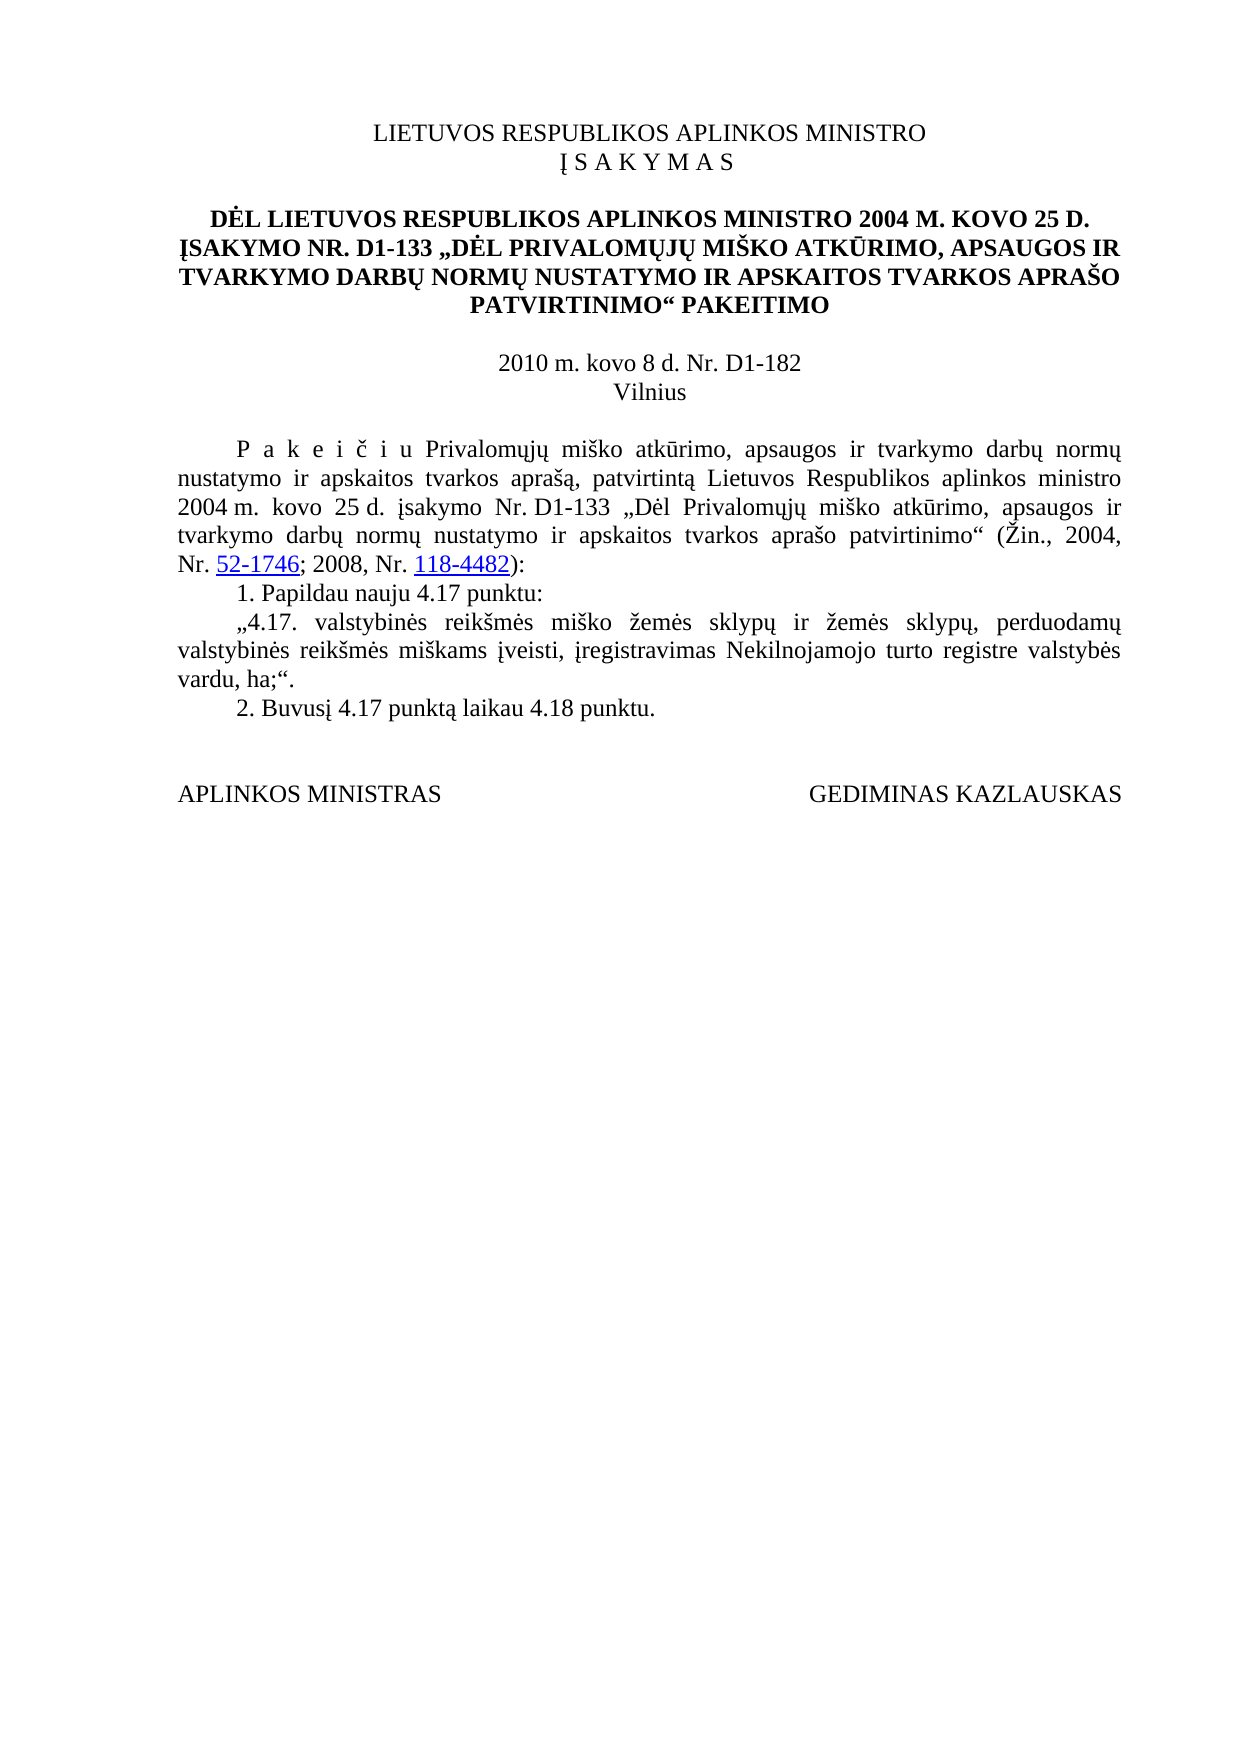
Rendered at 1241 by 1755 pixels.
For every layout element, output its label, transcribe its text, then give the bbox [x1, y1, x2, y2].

text 1. Papildau nauju 4.17 punktu: [177, 578, 1122, 607]
text Vilnius [177, 377, 1122, 406]
text Lietuvos Respublikos aplinkos ministro [177, 118, 1122, 147]
text 2. Buvusį 4.17 punktą laikau 4.18 punktu. [177, 693, 1122, 722]
text „4.17. valstybinės reikšmės miško žemės sklypų ir žemės sklypų, perduodamų valstybinės reikšmės miškams įveisti, įregistravimas Nekilnojamojo turto registre valstybės vardu, ha;“. [177, 607, 1122, 693]
text Aplinkos ministras Gediminas Kazlauskas [177, 779, 1122, 808]
text į s a k y m a s [177, 147, 1122, 176]
text Dėl Lietuvos Respublikos aplinkos ministro 2004 m. kovo 25 d. įsakymo Nr. D1-133 „Dėl Privalomųjų miško atkūrimo, apsaugos ir tvarkymo darbų normų nustatymo ir apskaitos tvarkos aprašo patvirtinimo“ pakeitimo [177, 204, 1122, 319]
text 2010 m. kovo 8 d. Nr. D1-182 [177, 348, 1122, 377]
text P a k e i č i u Privalomųjų miško atkūrimo, apsaugos ir tvarkymo darbų normų nustatymo ir apskaitos tvarkos aprašą, patvirtintą Lietuvos Respublikos aplinkos ministro 2004 m. kovo 25 d. įsakymo Nr. D1-133 „Dėl Privalomųjų miško atkūrimo, apsaugos ir tvarkymo darbų normų nustatymo ir apskaitos tvarkos aprašo patvirtinimo“ (Žin., 2004, Nr. 52-1746; 2008, Nr. 118-4482): [177, 434, 1122, 578]
